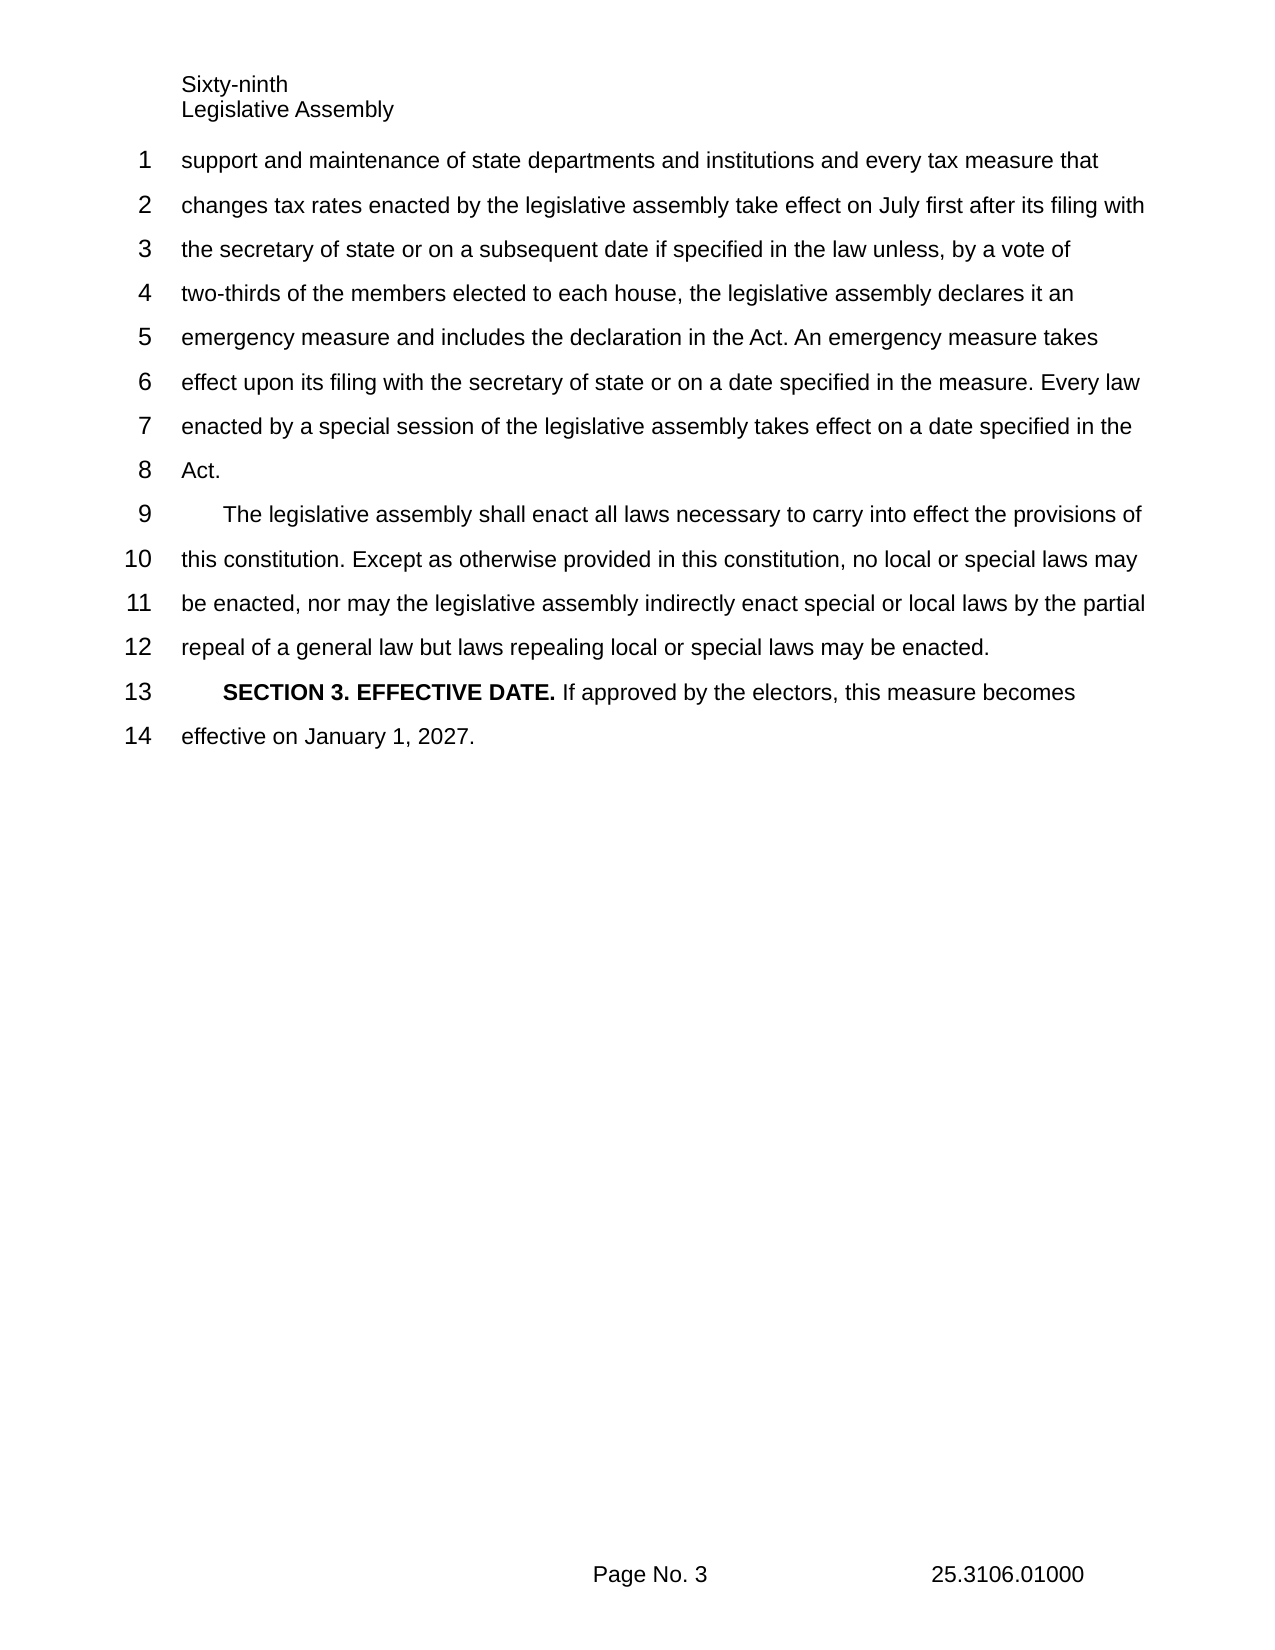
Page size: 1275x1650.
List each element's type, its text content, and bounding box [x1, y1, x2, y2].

text The legislative assembly shall enact all laws necessary to carry into effect the provisions of this constitution. Except as otherwise provided in this constitution, no local or special laws may be enacted, nor may the legislative assembly indirectly enact special or local laws by the partial repeal of a general law but laws repealing local or special laws may be enacted. [181, 487, 1154, 664]
text SECTION 3. EFFECTIVE DATE. If approved by the electors, this measure becomes effective on January 1, 2027. [181, 664, 1154, 753]
text support and maintenance of state departments and institutions and every tax measure that changes tax rates enacted by the legislative assembly take effect on July first after its filing with the secretary of state or on a subsequent date if specified in the law unless, by a vote of two‑thirds of the members elected to each house, the legislative assembly declares it an emergency measure and includes the declaration in the Act. An emergency measure takes effect upon its filing with the secretary of state or on a date specified in the measure. Every law enacted by a special session of the legislative assembly takes effect on a date specified in the Act. [181, 133, 1154, 487]
